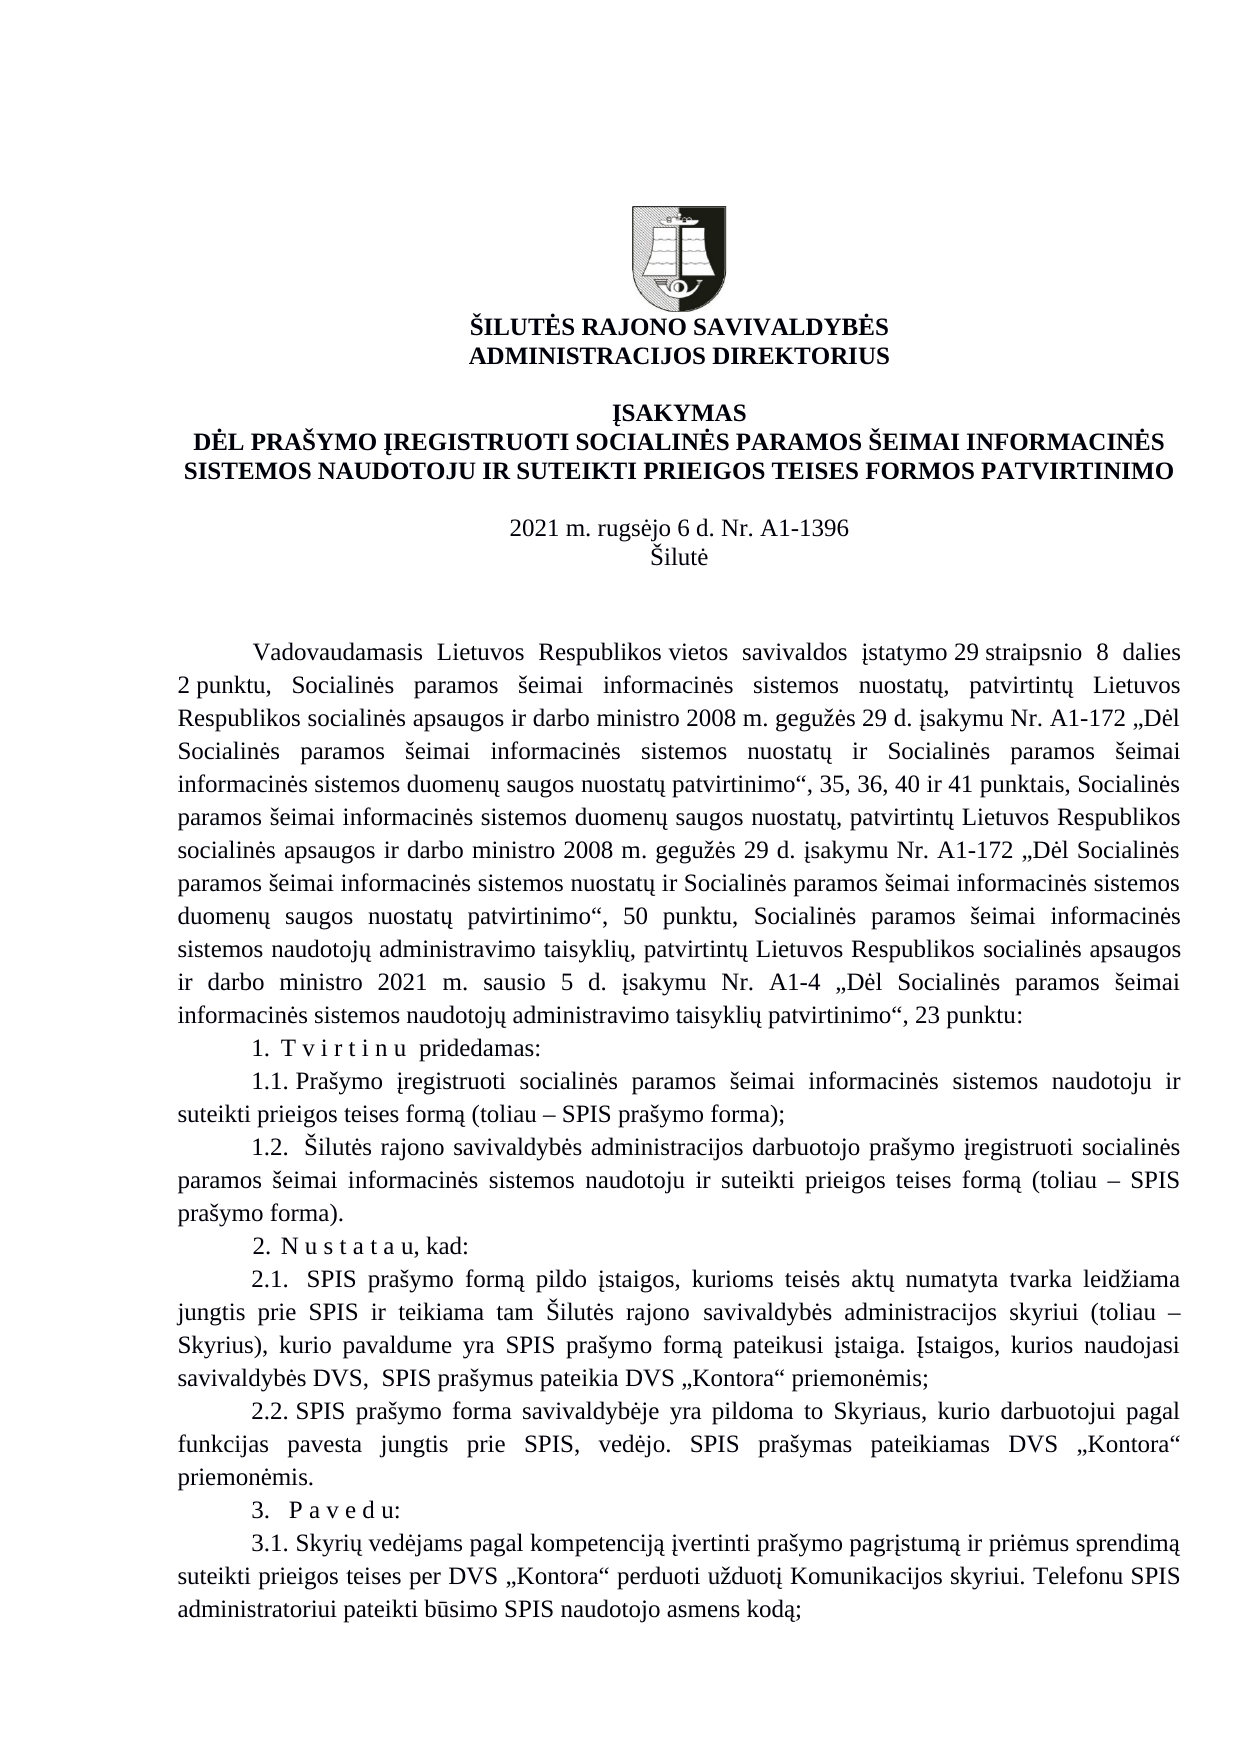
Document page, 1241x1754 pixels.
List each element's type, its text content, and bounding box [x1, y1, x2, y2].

text 2. Nustatau, kad: [177, 1231, 1181, 1260]
text 2021 m. rugsėjo 6 d. Nr. A1-1396 [177, 513, 1181, 542]
text 2.1. SPIS prašymo formą pildo įstaigos, kurioms teisės aktų numatyta tvarka leidžiama jungtis prie SPIS ir teikiama tam Šilutės rajono savivaldybės administracijos skyriui (toliau – Skyrius), kurio pavaldume yra SPIS prašymo formą pateikusi įstaiga. Įstaigos, kurios naudojasi savivaldybės DVS, SPIS prašymus pateikia DVS „Kontora“ priemonėmis; [177, 1264, 1181, 1392]
text 3. Pavedu: [251, 1495, 1181, 1524]
text DĖL PRAŠYMo ĮREGISTRUOTI SOCIALINĖS PARAMOS ŠEIMAI INFORMACINĖS SISTEMOS NAUDOTOJU IR SUTEIKTI PRIEIGOS TEISES FORMOS PATVIRTINIMO [177, 427, 1181, 484]
text 2.2. SPIS prašymo forma savivaldybėje yra pildoma to Skyriaus, kurio darbuotojui pagal funkcijas pavesta jungtis prie SPIS, vedėjo. SPIS prašymas pateikiamas DVS „Kontora“ priemonėmis. [177, 1396, 1181, 1491]
text Vadovaudamasis Lietuvos Respublikos vietos savivaldos įstatymo 29 straipsnio 8 dalies 2 punktu, Socialinės paramos šeimai informacinės sistemos nuostatų, patvirtintų Lietuvos Respublikos socialinės apsaugos ir darbo ministro 2008 m. gegužės 29 d. įsakymu Nr. A1-172 „Dėl Socialinės paramos šeimai informacinės sistemos nuostatų ir Socialinės paramos šeimai informacinės sistemos duomenų saugos nuostatų patvirtinimo“, 35, 36, 40 ir 41 punktais, Socialinės paramos šeimai informacinės sistemos duomenų saugos nuostatų, patvirtintų Lietuvos Respublikos socialinės apsaugos ir darbo ministro 2008 m. gegužės 29 d. įsakymu Nr. A1-172 „Dėl Socialinės paramos šeimai informacinės sistemos nuostatų ir Socialinės paramos šeimai informacinės sistemos duomenų saugos nuostatų patvirtinimo“, 50 punktu, Socialinės paramos šeimai informacinės sistemos naudotojų administravimo taisyklių, patvirtintų Lietuvos Respublikos socialinės apsaugos ir darbo ministro 2021 m. sausio 5 d. įsakymu Nr. A1-4 „Dėl Socialinės paramos šeimai informacinės sistemos naudotojų administravimo taisyklių patvirtinimo“, 23 punktu: [177, 637, 1181, 1029]
text ADMINISTRACIJOS DIREKTORIUS [177, 341, 1181, 369]
text 3.1. Skyrių vedėjams pagal kompetenciją įvertinti prašymo pagrįstumą ir priėmus sprendimą suteikti prieigos teises per DVS „Kontora“ perduoti užduotį Komunikacijos skyriui. Telefonu SPIS administratoriui pateikti būsimo SPIS naudotojo asmens kodą; [177, 1528, 1181, 1623]
text 1.1. Prašymo įregistruoti socialinės paramos šeimai informacinės sistemos naudotoju ir suteikti prieigos teises formą (toliau – SPIS prašymo forma); [177, 1066, 1181, 1128]
text ŠILUTĖS RAJONO SAVIVALDYBĖS [177, 312, 1181, 341]
text Šilutė [177, 542, 1181, 571]
text ĮSAKYMAS [177, 398, 1181, 427]
text 1.2. Šilutės rajono savivaldybės administracijos darbuotojo prašymo įregistruoti socialinės paramos šeimai informacinės sistemos naudotoju ir suteikti prieigos teises formą (toliau – SPIS prašymo forma). [177, 1132, 1181, 1227]
text 1. Tvirtinu pridedamas: [177, 1033, 1181, 1062]
